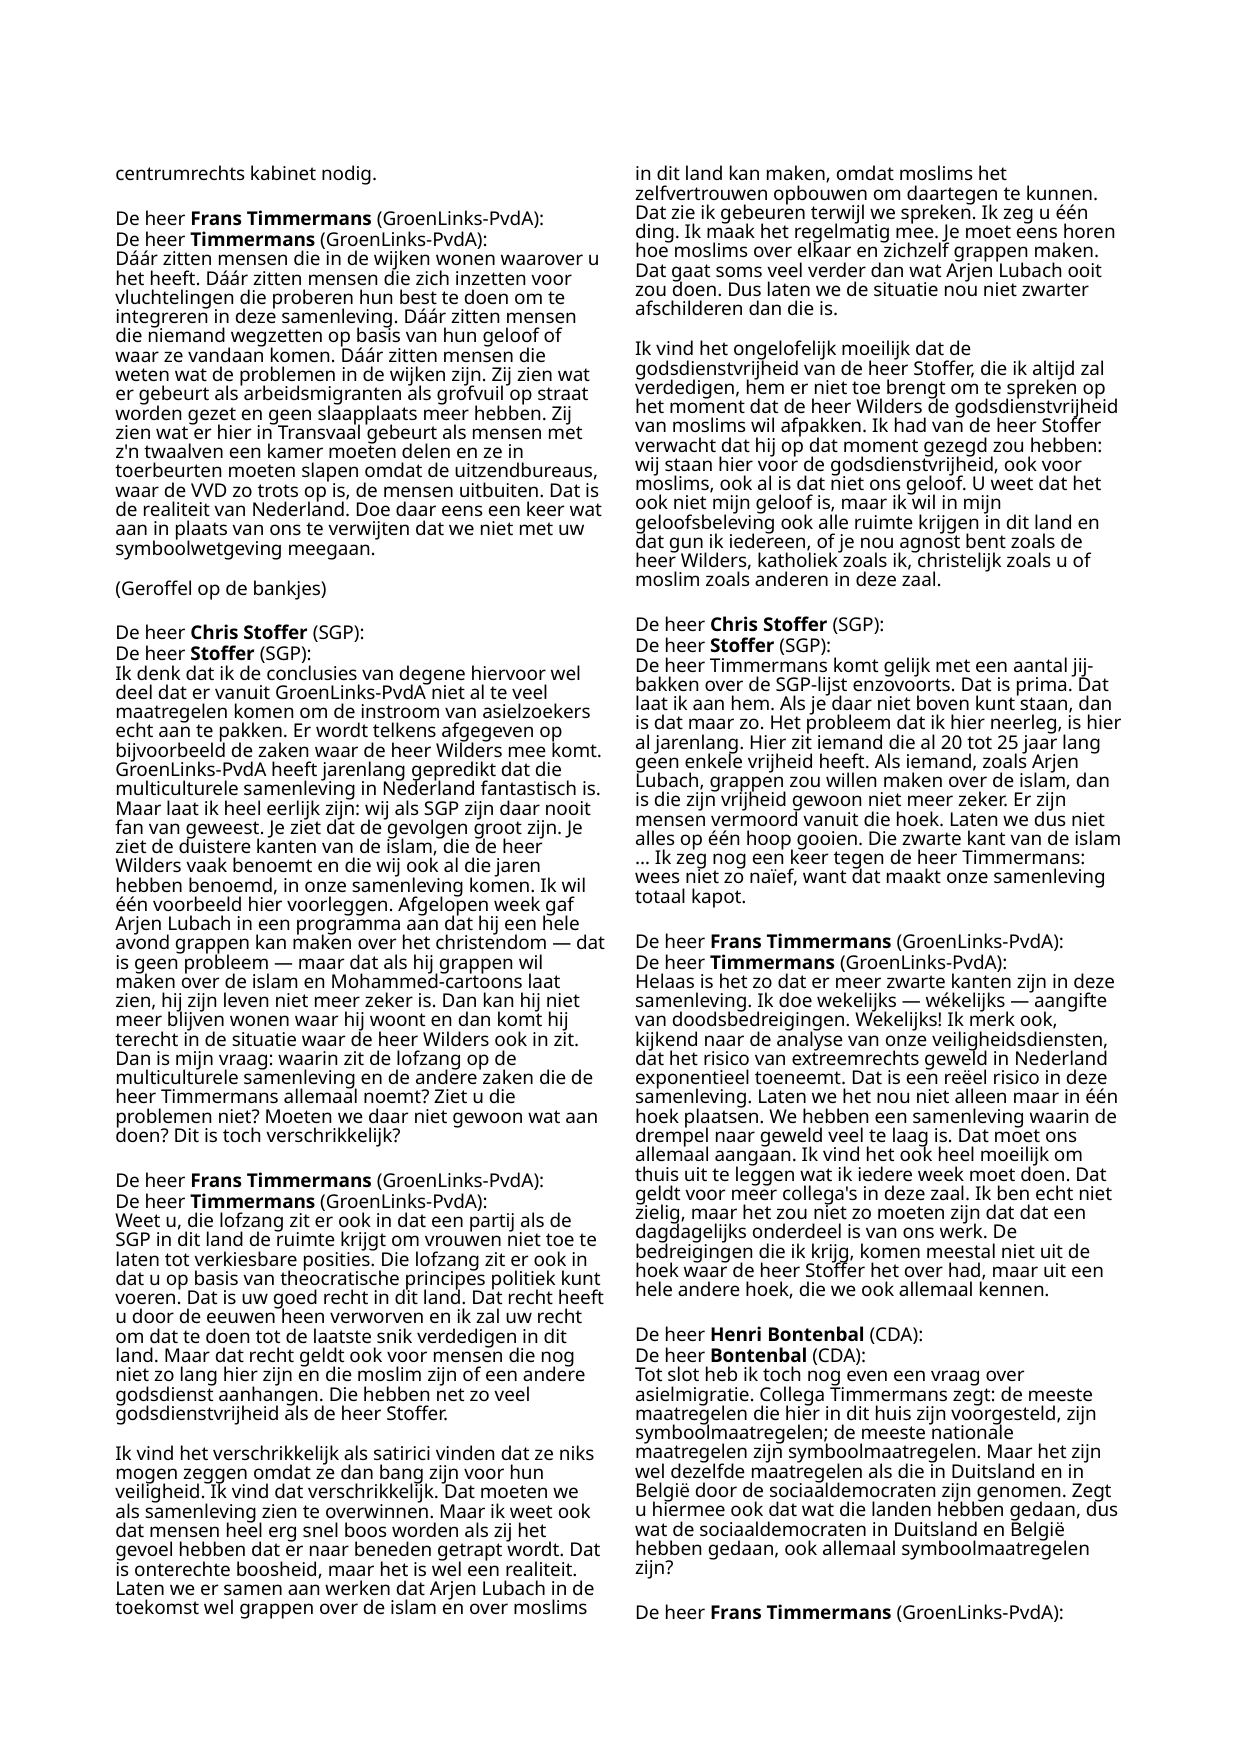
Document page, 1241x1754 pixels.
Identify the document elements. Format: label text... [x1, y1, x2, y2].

text (Geroffel op de bankjes) [115, 579, 605, 599]
text De heer Stoffer (SGP): [635, 637, 1125, 657]
text Weet u, die lofzang zit er ook in dat een partij als de SGP in dit land de ruimte krijgt om vrouwen niet toe te laten tot verkiesbare posities. Die lofzang zit er ook in dat u op basis van theocratische principes politiek kunt voeren. Dat is uw goed recht in dit land. Dat recht heeft u door de eeuwen heen verworven en ik zal uw recht om dat te doen tot de laatste snik verdedigen in dit land. Maar dat recht geldt ook voor mensen die nog niet zo lang hier zijn en die moslim zijn of een andere godsdienst aanhangen. Die hebben net zo veel godsdienstvrijheid als de heer Stoffer. [115, 1212, 605, 1424]
text De heer Bontenbal (CDA): [635, 1347, 1125, 1366]
text De heer Stoffer (SGP): [115, 645, 605, 664]
text Ik denk dat ik de conclusies van degene hiervoor wel deel dat er vanuit GroenLinks-PvdA niet al te veel maatregelen komen om de instroom van asielzoekers echt aan te pakken. Er wordt telkens afgegeven op bijvoorbeeld de zaken waar de heer Wilders mee komt. GroenLinks-PvdA heeft jarenlang gepredikt dat die multiculturele samenleving in Nederland fantastisch is. Maar laat ik heel eerlijk zijn: wij als SGP zijn daar nooit fan van geweest. Je ziet dat de gevolgen groot zijn. Je ziet de duistere kanten van de islam, die de heer Wilders vaak benoemt en die wij ook al die jaren hebben benoemd, in onze samenleving komen. Ik wil één voorbeeld hier voorleggen. Afgelopen week gaf Arjen Lubach in een programma aan dat hij een hele avond grappen kan maken over het christendom — dat is geen probleem — maar dat als hij grappen wil maken over de islam en Mohammed-cartoons laat zien, hij zijn leven niet meer zeker is. Dan kan hij niet meer blijven wonen waar hij woont en dan komt hij terecht in de situatie waar de heer Wilders ook in zit. Dan is mijn vraag: waarin zit de lofzang op de multiculturele samenleving en de andere zaken die de heer Timmermans allemaal noemt? Ziet u die problemen niet? Moeten we daar niet gewoon wat aan doen? Dit is toch verschrikkelijk? [115, 664, 605, 1146]
text De heer Frans Timmermans (GroenLinks-PvdA): [115, 1167, 605, 1193]
text De heer Timmermans komt gelijk met een aantal jij-bakken over de SGP-lijst enzovoorts. Dat is prima. Dat laat ik aan hem. Als je daar niet boven kunt staan, dan is dat maar zo. Het probleem dat ik hier neerleg, is hier al jarenlang. Hier zit iemand die al 20 tot 25 jaar lang geen enkele vrijheid heeft. Als iemand, zoals Arjen Lubach, grappen zou willen maken over de islam, dan is die zijn vrijheid gewoon niet meer zeker. Er zijn mensen vermoord vanuit die hoek. Laten we dus niet alles op één hoop gooien. Die zwarte kant van de islam … Ik zeg nog een keer tegen de heer Timmermans: wees niet zo naïef, want dat maakt onze samenleving totaal kapot. [635, 657, 1125, 907]
text De heer Chris Stoffer (SGP): [115, 619, 605, 645]
text De heer Timmermans (GroenLinks-PvdA): [115, 231, 605, 250]
text De heer Henri Bontenbal (CDA): [635, 1321, 1125, 1347]
text De heer Chris Stoffer (SGP): [635, 612, 1125, 637]
text Helaas is het zo dat er meer zwarte kanten zijn in deze samenleving. Ik doe wekelijks — wékelijks — aangifte van doodsbedreigingen. Wekelijks! Ik merk ook, kijkend naar de analyse van onze veiligheidsdiensten, dat het risico van extreemrechts geweld in Nederland exponentieel toeneemt. Dat is een reëel risico in deze samenleving. Laten we het nou niet alleen maar in één hoek plaatsen. We hebben een samenleving waarin de drempel naar geweld veel te laag is. Dat moet ons allemaal aangaan. Ik vind het ook heel moeilijk om thuis uit te leggen wat ik iedere week moet doen. Dat geldt voor meer collega's in deze zaal. Ik ben echt niet zielig, maar het zou niet zo moeten zijn dat dat een dagdagelijks onderdeel is van ons werk. De bedreigingen die ik krijg, komen meestal niet uit de hoek waar de heer Stoffer het over had, maar uit een hele andere hoek, die we ook allemaal kennen. [635, 973, 1125, 1301]
text De heer Timmermans (GroenLinks-PvdA): [635, 954, 1125, 973]
text Dáár zitten mensen die in de wijken wonen waarover u het heeft. Dáár zitten mensen die zich inzetten voor vluchtelingen die proberen hun best te doen om te integreren in deze samenleving. Dáár zitten mensen die niemand wegzetten op basis van hun geloof of waar ze vandaan komen. Dáár zitten mensen die weten wat de problemen in de wijken zijn. Zij zien wat er gebeurt als arbeidsmigranten als grofvuil op straat worden gezet en geen slaapplaats meer hebben. Zij zien wat er hier in Transvaal gebeurt als mensen met z'n twaalven een kamer moeten delen en ze in toerbeurten moeten slapen omdat de uitzendbureaus, waar de VVD zo trots op is, de mensen uitbuiten. Dat is de realiteit van Nederland. Doe daar eens een keer wat aan in plaats van ons te verwijten dat we niet met uw symboolwetgeving meegaan. [115, 250, 605, 559]
text Tot slot heb ik toch nog even een vraag over asielmigratie. Collega Timmermans zegt: de meeste maatregelen die hier in dit huis zijn voorgesteld, zijn symboolmaatregelen; de meeste nationale maatregelen zijn symboolmaatregelen. Maar het zijn wel dezelfde maatregelen als die in Duitsland en in België door de sociaaldemocraten zijn genomen. Zegt u hiermee ook dat wat die landen hebben gedaan, dus wat de sociaaldemocraten in Duitsland en België hebben gedaan, ook allemaal symboolmaatregelen zijn? [635, 1366, 1125, 1578]
text De heer Frans Timmermans (GroenLinks-PvdA): [635, 928, 1125, 954]
text in dit land kan maken, omdat moslims het zelfvertrouwen opbouwen om daartegen te kunnen. Dat zie ik gebeuren terwijl we spreken. Ik zeg u één ding. Ik maak het regelmatig mee. Je moet eens horen hoe moslims over elkaar en zichzelf grappen maken. Dat gaat soms veel verder dan wat Arjen Lubach ooit zou doen. Dus laten we de situatie nou niet zwarter afschilderen dan die is. [635, 165, 1125, 319]
text De heer Frans Timmermans (GroenLinks-PvdA): [115, 205, 605, 231]
text Ik vind het ongelofelijk moeilijk dat de godsdienstvrijheid van de heer Stoffer, die ik altijd zal verdedigen, hem er niet toe brengt om te spreken op het moment dat de heer Wilders de godsdienstvrijheid van moslims wil afpakken. Ik had van de heer Stoffer verwacht dat hij op dat moment gezegd zou hebben: wij staan hier voor de godsdienstvrijheid, ook voor moslims, ook al is dat niet ons geloof. U weet dat het ook niet mijn geloof is, maar ik wil in mijn geloofsbeleving ook alle ruimte krijgen in dit land en dat gun ik iedereen, of je nou agnost bent zoals de heer Wilders, katholiek zoals ik, christelijk zoals u of moslim zoals anderen in deze zaal. [635, 340, 1125, 591]
text centrumrechts kabinet nodig. [115, 165, 605, 184]
text De heer Timmermans (GroenLinks-PvdA): [115, 1193, 605, 1212]
text De heer Frans Timmermans (GroenLinks-PvdA): [635, 1599, 1125, 1625]
text Ik vind het verschrikkelijk als satirici vinden dat ze niks mogen zeggen omdat ze dan bang zijn voor hun veiligheid. Ik vind dat verschrikkelijk. Dat moeten we als samenleving zien te overwinnen. Maar ik weet ook dat mensen heel erg snel boos worden als zij het gevoel hebben dat er naar beneden getrapt wordt. Dat is onterechte boosheid, maar het is wel een realiteit. Laten we er samen aan werken dat Arjen Lubach in de toekomst wel grappen over de islam en over moslims [115, 1445, 605, 1618]
